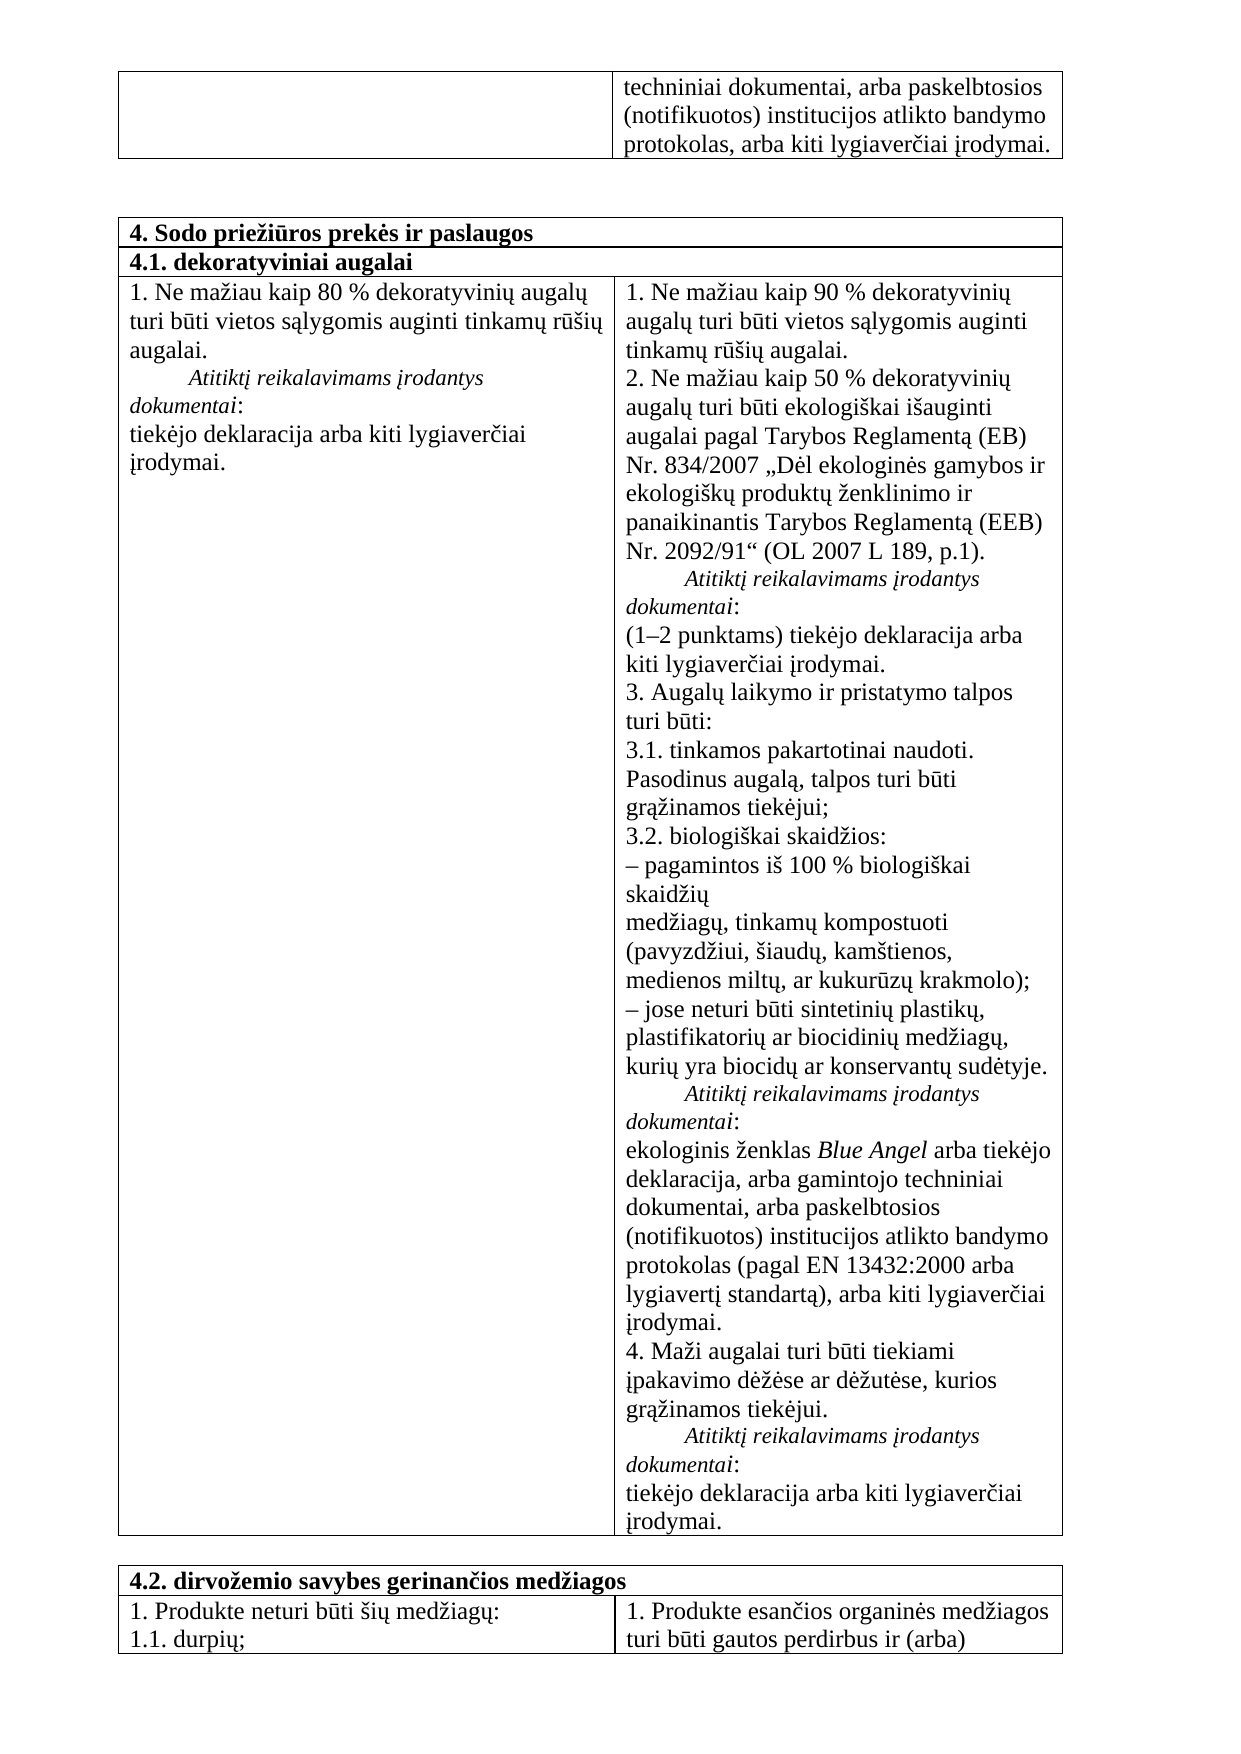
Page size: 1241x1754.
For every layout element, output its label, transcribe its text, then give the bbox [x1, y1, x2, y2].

table_cell 1. Produkte neturi būti šių medžiagų: 1.1. durpių; [119, 1596, 614, 1653]
table_cell 1. Ne mažiau kaip 80 % dekoratyvinių augalų turi būti vietos sąlygomis auginti tinkamų rūšių augalai. Atitiktį reikalavimams įrodantys dokumentai: tiekėjo deklaracija arba kiti lygiaverčiai įrodymai. [119, 277, 614, 1535]
table_cell 4.1. dekoratyviniai augalai [119, 248, 1062, 276]
table_header 4. Sodo priežiūros prekės ir paslaugos [119, 218, 1062, 246]
table_cell 1. Ne mažiau kaip 90 % dekoratyvinių augalų turi būti vietos sąlygomis auginti tinkamų rūšių augalai. 2. Ne mažiau kaip 50 % dekoratyvinių augalų turi būti ekologiškai išauginti augalai pagal Tarybos Reglamentą (EB) Nr. 834/2007 „Dėl ekologinės gamybos ir ekologiškų produktų ženklinimo ir panaikinantis Tarybos Reglamentą (EEB) Nr. 2092/91“ (OL 2007 L 189, p.1). Atitiktį reikalavimams įrodantys dokumentai: (1–2 punktams) tiekėjo deklaracija arba kiti lygiaverčiai įrodymai. 3. Augalų laikymo ir pristatymo talpos turi būti: 3.1. tinkamos pakartotinai naudoti. Pasodinus augalą, talpos turi būti grąžinamos tiekėjui; 3.2. biologiškai skaidžios: – pagamintos iš 100 % biologiškai skaidžių medžiagų, tinkamų kompostuoti (pavyzdžiui, šiaudų, kamštienos, medienos miltų, ar kukurūzų krakmolo); – jose neturi būti sintetinių plastikų, plastifikatorių ar biocidinių medžiagų, kurių yra biocidų ar konservantų sudėtyje. Atitiktį reikalavimams įrodantys dokumentai: ekologinis ženklas Blue Angel arba tiekėjo deklaracija, arba gamintojo techniniai dokumentai, arba paskelbtosios (notifikuotos) institucijos atlikto bandymo protokolas (pagal EN 13432:2000 arba lygiavertį standartą), arba kiti lygiaverčiai įrodymai. 4. Maži augalai turi būti tiekiami įpakavimo dėžėse ar dėžutėse, kurios grąžinamos tiekėjui. Atitiktį reikalavimams įrodantys dokumentai: tiekėjo deklaracija arba kiti lygiaverčiai įrodymai. [615, 277, 1062, 1535]
table_header 4.2. dirvožemio savybes gerinančios medžiagos [119, 1566, 1062, 1595]
